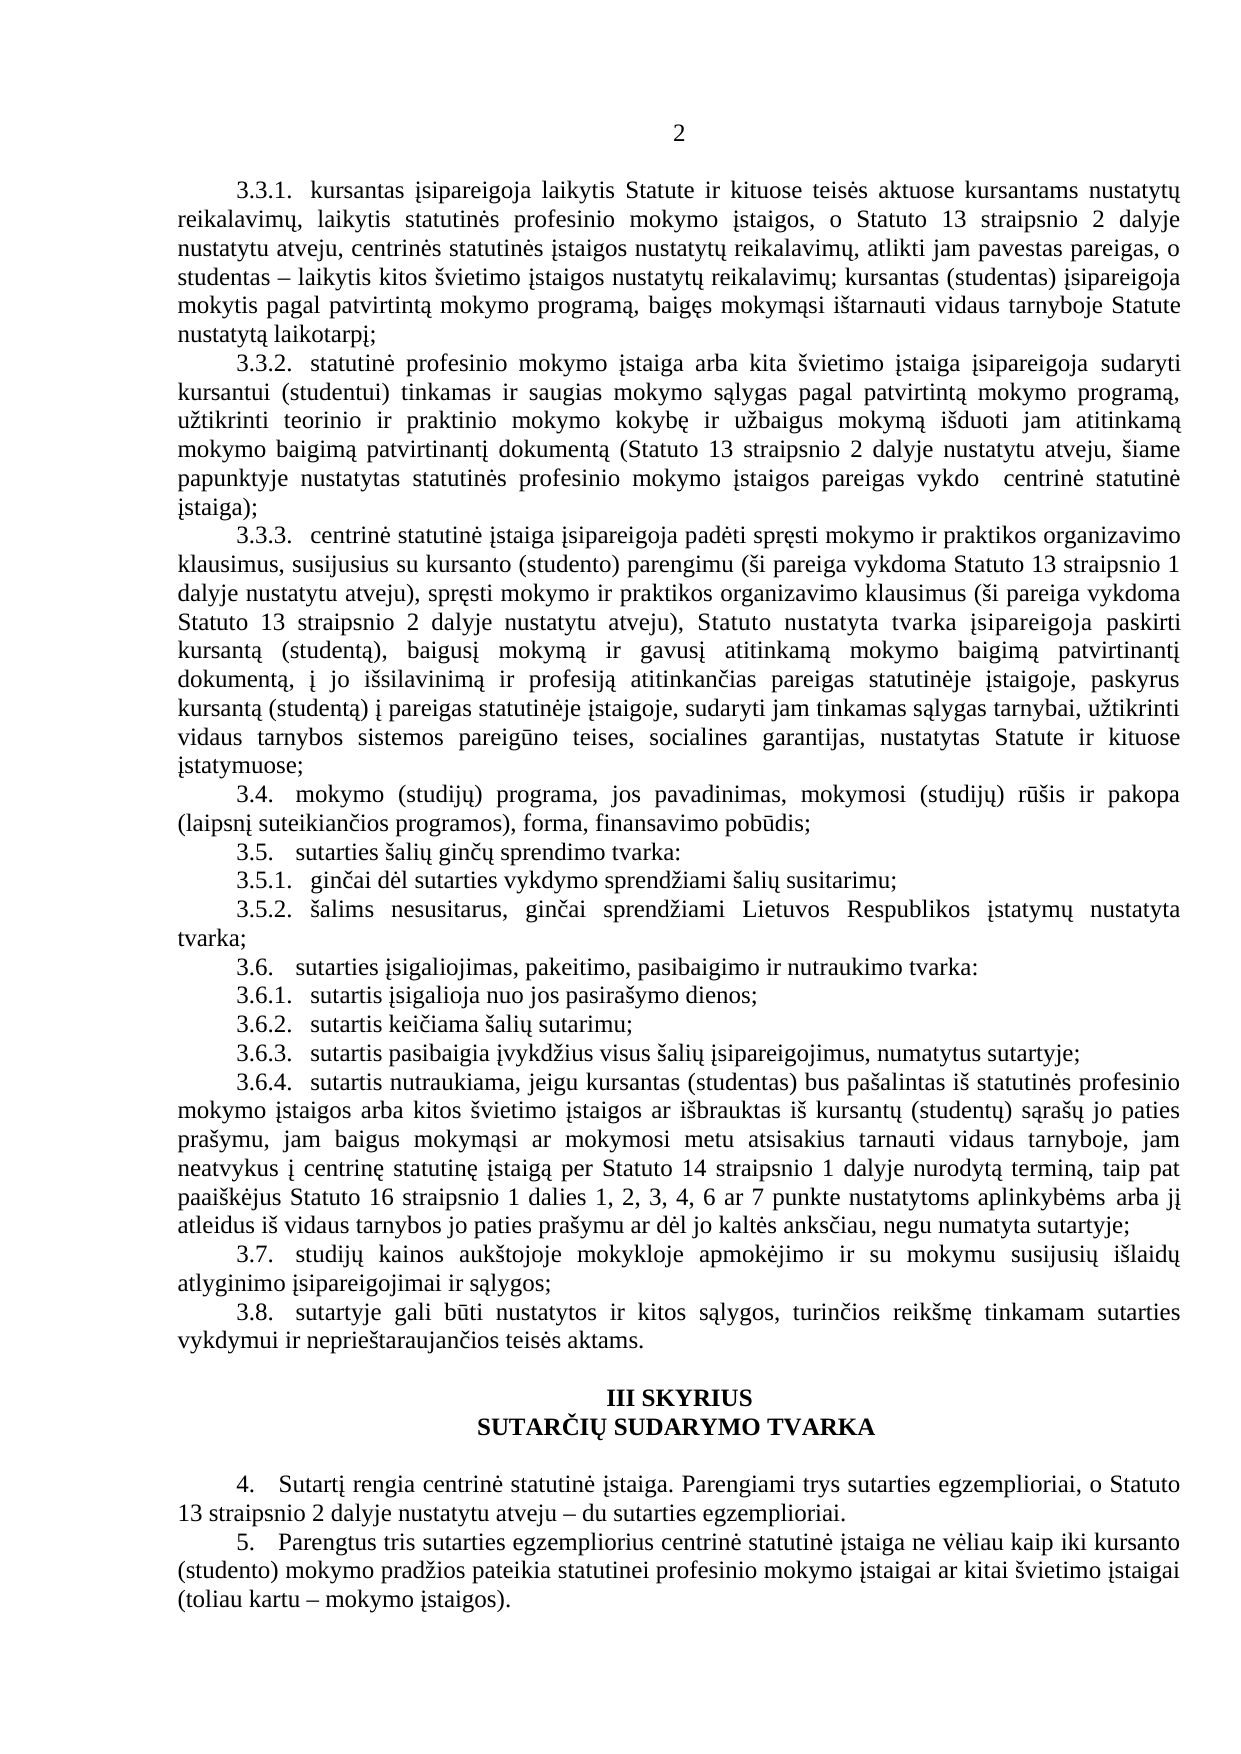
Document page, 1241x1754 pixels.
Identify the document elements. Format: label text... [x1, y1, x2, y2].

text 3.3.1. kursantas įsipareigoja laikytis Statute ir kituose teisės aktuose kursantams nustatytų reikalavimų, laikytis statutinės profesinio mokymo įstaigos, o Statuto 13 straipsnio 2 dalyje nustatytu atveju, centrinės statutinės įstaigos nustatytų reikalavimų, atlikti jam pavestas pareigas, o studentas – laikytis kitos švietimo įstaigos nustatytų reikalavimų; kursantas (studentas) įsipareigoja mokytis pagal patvirtintą mokymo programą, baigęs mokymąsi ištarnauti vidaus tarnyboje Statute nustatytą laikotarpį; [177, 176, 1181, 348]
text 3.6. sutarties įsigaliojimas, pakeitimo, pasibaigimo ir nutraukimo tvarka: [177, 952, 1181, 981]
text 3.7. studijų kainos aukštojoje mokykloje apmokėjimo ir su mokymu susijusių išlaidų atlyginimo įsipareigojimai ir sąlygos; [177, 1239, 1181, 1297]
text 3.6.1. sutartis įsigalioja nuo jos pasirašymo dienos; [177, 981, 1181, 1009]
text 3.3.2. statutinė profesinio mokymo įstaiga arba kita švietimo įstaiga įsipareigoja sudaryti kursantui (studentui) tinkamas ir saugias mokymo sąlygas pagal patvirtintą mokymo programą, užtikrinti teorinio ir praktinio mokymo kokybę ir užbaigus mokymą išduoti jam atitinkamą mokymo baigimą patvirtinantį dokumentą (Statuto 13 straipsnio 2 dalyje nustatytu atveju, šiame papunktyje nustatytas statutinės profesinio mokymo įstaigos pareigas vykdo centrinė statutinė įstaiga); [177, 348, 1181, 521]
text 3.6.3. sutartis pasibaigia įvykdžius visus šalių įsipareigojimus, numatytus sutartyje; [177, 1038, 1181, 1067]
text 3.6.2. sutartis keičiama šalių sutarimu; [177, 1009, 1181, 1038]
text SUTARČIŲ SUDARYMO TVARKA [177, 1412, 1181, 1441]
text 4. Sutartį rengia centrinė statutinė įstaiga. Parengiami trys sutarties egzemplioriai, o Statuto 13 straipsnio 2 dalyje nustatytu atveju – du sutarties egzemplioriai. [177, 1469, 1181, 1527]
text 3.5. sutarties šalių ginčų sprendimo tvarka: [177, 837, 1181, 866]
text 3.5.2. šalims nesusitarus, ginčai sprendžiami Lietuvos Respublikos įstatymų nustatyta tvarka; [177, 894, 1181, 952]
text 3.4. mokymo (studijų) programa, jos pavadinimas, mokymosi (studijų) rūšis ir pakopa (laipsnį suteikiančios programos), forma, finansavimo pobūdis; [177, 779, 1181, 837]
text 3.3.3. centrinė statutinė įstaiga įsipareigoja padėti spręsti mokymo ir praktikos organizavimo klausimus, susijusius su kursanto (studento) parengimu (ši pareiga vykdoma Statuto 13 straipsnio 1 dalyje nustatytu atveju), spręsti mokymo ir praktikos organizavimo klausimus (ši pareiga vykdoma Statuto 13 straipsnio 2 dalyje nustatytu atveju), Statuto nustatyta tvarka įsipareigoja paskirti kursantą (studentą), baigusį mokymą ir gavusį atitinkamą mokymo baigimą patvirtinantį dokumentą, į jo išsilavinimą ir profesiją atitinkančias pareigas statutinėje įstaigoje, paskyrus kursantą (studentą) į pareigas statutinėje įstaigoje, sudaryti jam tinkamas sąlygas tarnybai, užtikrinti vidaus tarnybos sistemos pareigūno teises, socialines garantijas, nustatytas Statute ir kituose įstatymuose; [177, 521, 1181, 779]
text 5. Parengtus tris sutarties egzempliorius centrinė statutinė įstaiga ne vėliau kaip iki kursanto (studento) mokymo pradžios pateikia statutinei profesinio mokymo įstaigai ar kitai švietimo įstaigai (toliau kartu – mokymo įstaigos). [177, 1527, 1181, 1613]
text 3.5.1. ginčai dėl sutarties vykdymo sprendžiami šalių susitarimu; [177, 866, 1181, 894]
text 3.6.4. sutartis nutraukiama, jeigu kursantas (studentas) bus pašalintas iš statutinės profesinio mokymo įstaigos arba kitos švietimo įstaigos ar išbrauktas iš kursantų (studentų) sąrašų jo paties prašymu, jam baigus mokymąsi ar mokymosi metu atsisakius tarnauti vidaus tarnyboje, jam neatvykus į centrinę statutinę įstaigą per Statuto 14 straipsnio 1 dalyje nurodytą terminą, taip pat paaiškėjus Statuto 16 straipsnio 1 dalies 1, 2, 3, 4, 6 ar 7 punkte nustatytoms aplinkybėms arba jį atleidus iš vidaus tarnybos jo paties prašymu ar dėl jo kaltės anksčiau, negu numatyta sutartyje; [177, 1067, 1181, 1239]
text III SKYRIUS [177, 1383, 1181, 1412]
text 3.8. sutartyje gali būti nustatytos ir kitos sąlygos, turinčios reikšmę tinkamam sutarties vykdymui ir neprieštaraujančios teisės aktams. [177, 1297, 1181, 1354]
